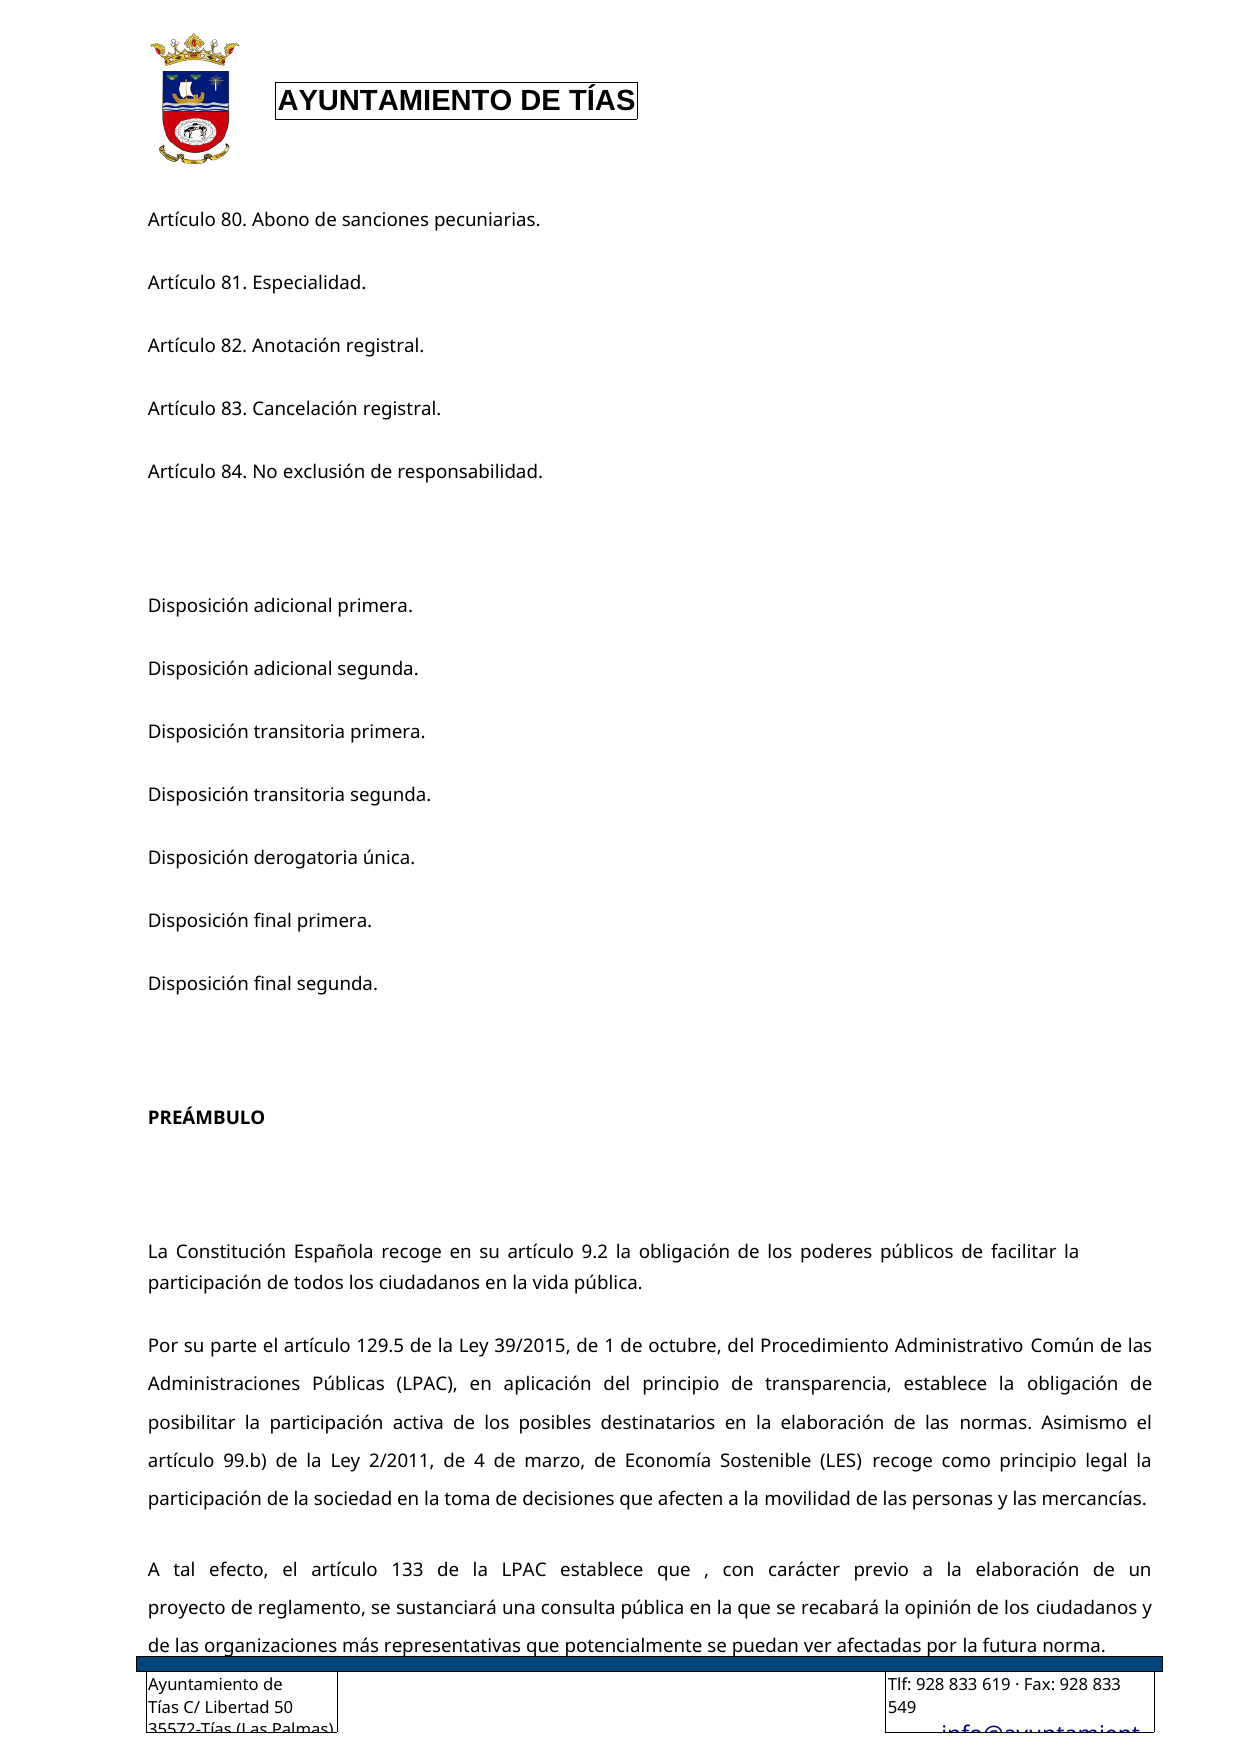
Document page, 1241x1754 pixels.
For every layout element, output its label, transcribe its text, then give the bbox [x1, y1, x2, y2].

text La Constitución Española recoge en su artículo 9.2 la obligación de los poderes públicos de facilitar la participación de todos los ciudadanos en la vida pública. [148, 1239, 1163, 1295]
text A tal efecto, el artículo 133 de la LPAC establece que , con carácter previo a la elaboración de un proyecto de reglamento, se sustanciará una consulta pública en la que se recabará la opinión de los ciudadanos y de las organizaciones más representativas que potencialmente se puedan ver afectadas por la futura norma. [148, 1556, 1152, 1656]
text Disposición adicional primera. Disposición adicional segunda. Disposición transitoria primera. Disposición transitoria segunda. Disposición derogatoria única. Disposición final primera. [148, 592, 451, 933]
text Artículo 84. No exclusión de responsabilidad. [148, 458, 1163, 484]
text Por su parte el artículo 129.5 de la Ley 39/2015, de 1 de octubre, del Procedimiento Administrativo Común de las Administraciones Públicas (LPAC), en aplicación del principio de transparencia, establece la obligación de posibilitar la participación activa de los posibles destinatarios en la elaboración de las normas. Asimismo el artículo 99.b) de la Ley 2/2011, de 4 de marzo, de Economía Sostenible (LES) recoge como principio legal la participación de la sociedad en la toma de decisiones que afecten a la movilidad de las personas y las mercancías. [148, 1332, 1152, 1511]
text Disposición final segunda. [148, 970, 1163, 996]
text Artículo 80. Abono de sanciones pecuniarias. Artículo 81. Especialidad. [148, 206, 572, 295]
text Artículo 82. Anotación registral. Artículo 83. Cancelación registral. [148, 332, 469, 421]
subtitle PREÁMBULO [148, 1104, 1163, 1130]
